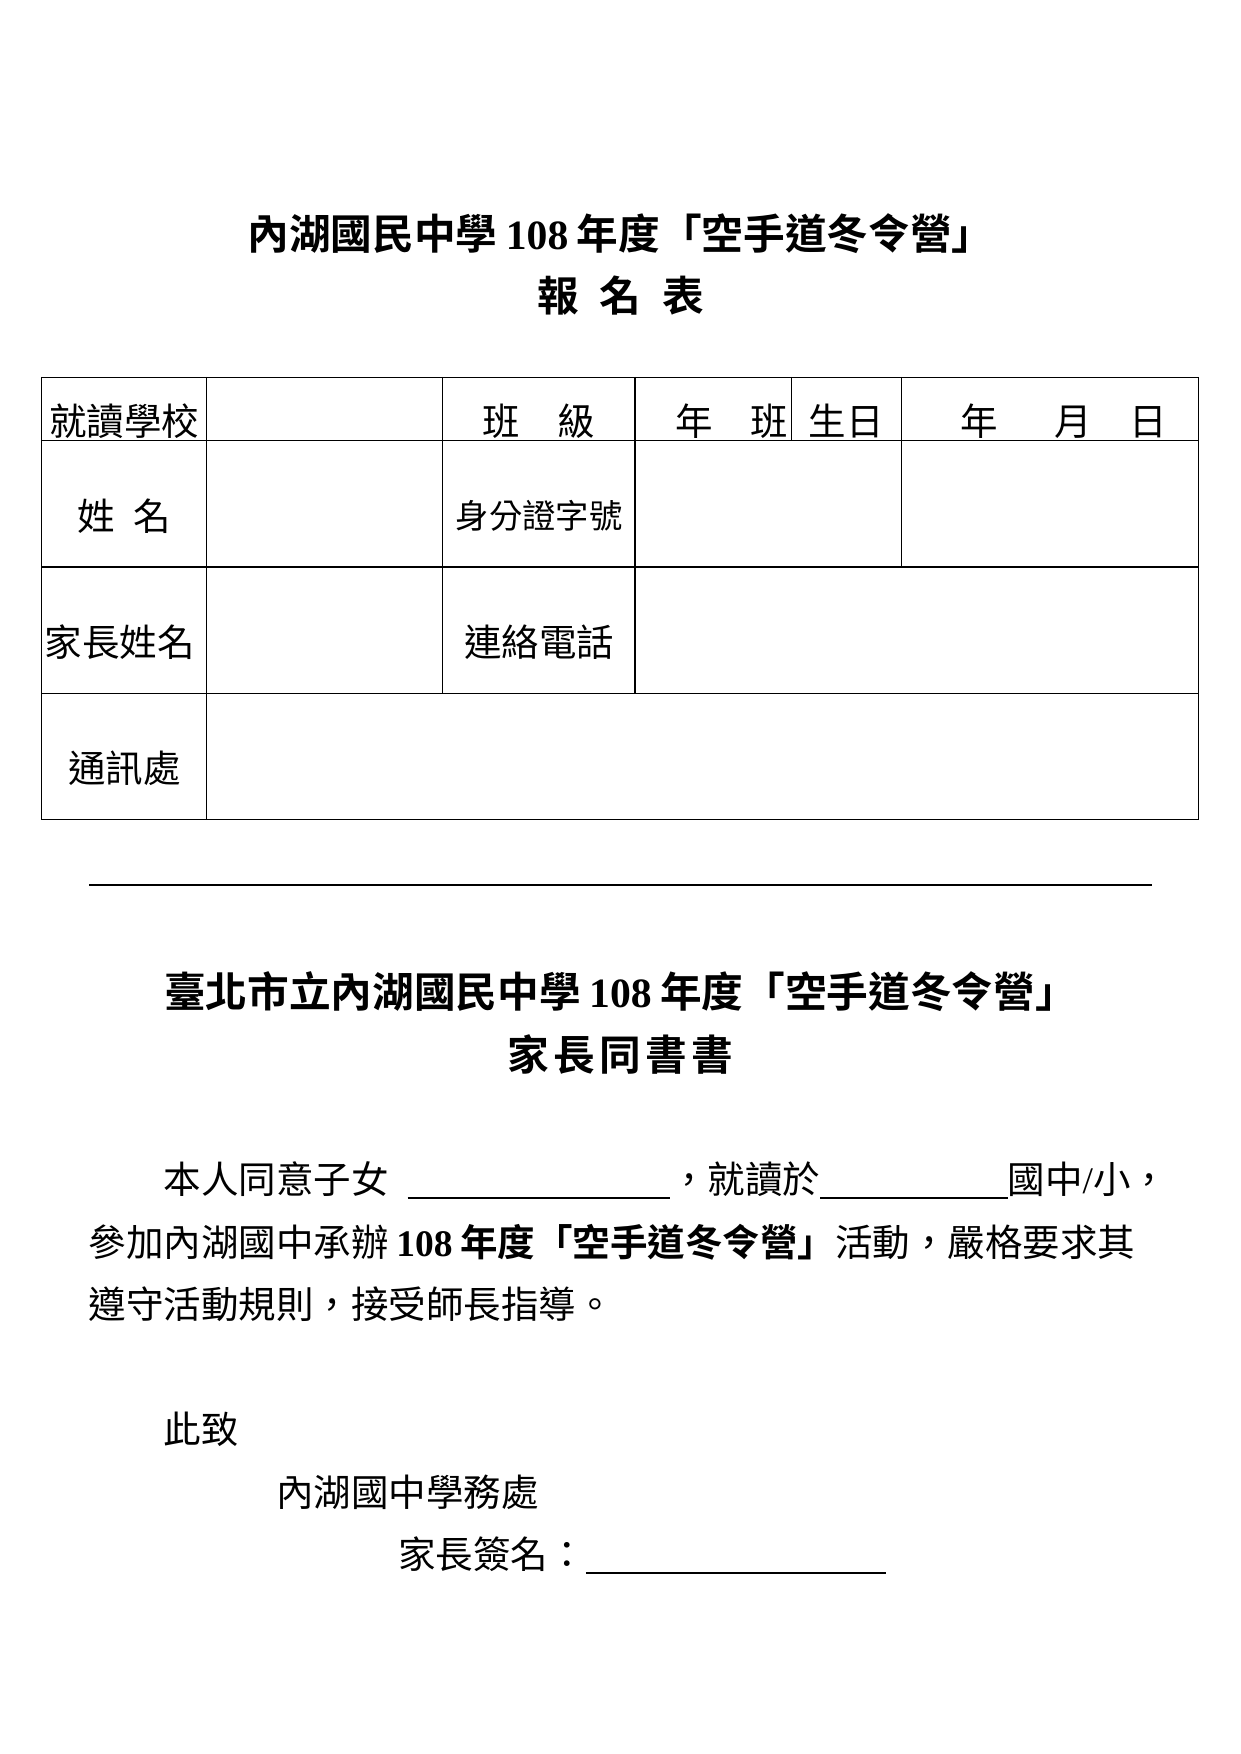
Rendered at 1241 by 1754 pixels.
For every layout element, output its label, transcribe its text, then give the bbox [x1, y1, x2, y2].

table_cell 通訊處 [42, 694, 206, 818]
table_header 就讀學校 [42, 378, 206, 440]
text 報 名 表 [89, 252, 1152, 314]
text 此致 [89, 1386, 1152, 1448]
table_cell [902, 441, 1198, 566]
table_cell 家長姓名 [42, 568, 206, 692]
table_cell 身分證字號 [443, 441, 634, 566]
text 家長簽名： [89, 1511, 1152, 1573]
table_header [207, 378, 442, 440]
table_header 年 班 [636, 378, 791, 440]
table_cell 姓 名 [42, 441, 206, 566]
text 臺北市立內湖國民中學108年度「空手道冬令營」 [89, 948, 1152, 1011]
table_cell [636, 441, 901, 566]
table_header 班 級 [443, 378, 634, 440]
text 本人同意子女 ，就讀於 國中/小，參加內湖國中承辦108年度「空手道冬令營」活動，嚴格要求其遵守活動規則，接受師長指導。 [89, 1136, 1152, 1323]
table_cell [207, 568, 442, 692]
table_cell [207, 694, 1198, 818]
text 內湖國民中學108年度「空手道冬令營」 [89, 189, 1152, 252]
table_cell 連絡電話 [443, 568, 634, 692]
text 家長同書書 [89, 1011, 1152, 1073]
table_cell [207, 441, 442, 566]
table_cell [636, 568, 1198, 692]
table_header 年 月 日 [902, 378, 1198, 440]
table_header 生日 [792, 378, 901, 440]
text 內湖國中學務處 [89, 1448, 1152, 1511]
